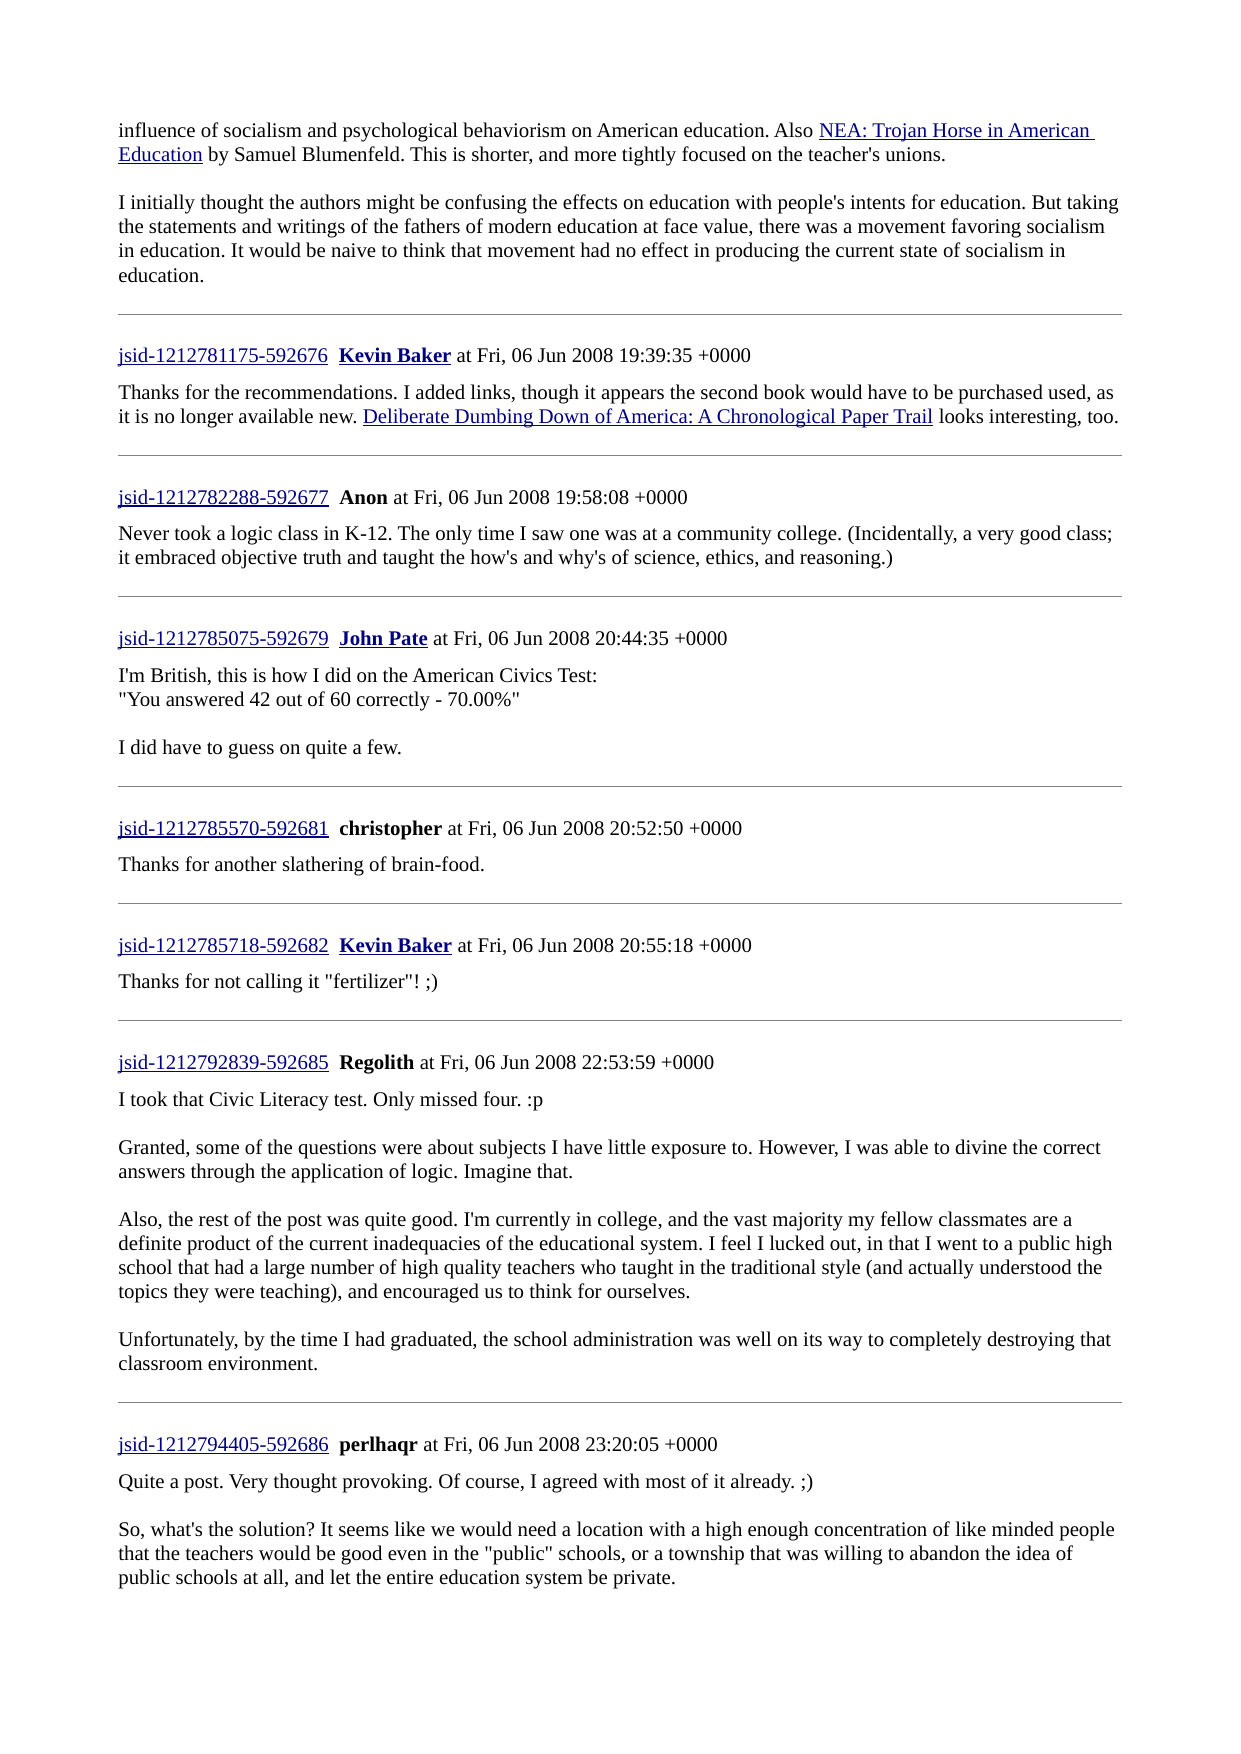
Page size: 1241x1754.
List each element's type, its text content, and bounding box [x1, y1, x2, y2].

text influence of socialism and psychological behaviorism on American education. Also NEA: Trojan Horse in American Education by Samuel Blumenfeld. This is shorter, and more tightly focused on the teacher's unions. I initially thought the authors might be confusing the effects on education with people's intents for education. But taking the statements and writings of the fathers of modern education at face value, there was a movement favoring socialism in education. It would be naive to think that movement had no effect in producing the current state of socialism in education. [118, 118, 1122, 287]
text Thanks for another slathering of brain-food. [118, 852, 1122, 876]
text Quite a post. Very thought provoking. Of course, I agreed with most of it already. ;) So, what's the solution? It seems like we would need a location with a high enough concentration of like minded people that the teachers would be good even in the "public" schools, or a township that was willing to abandon the idea of public schools at all, and let the entire education system be private. [118, 1468, 1122, 1613]
text jsid-1212785718-592682 Kevin Baker at Fri, 06 Jun 2008 20:55:18 +0000 [118, 933, 1122, 957]
text I took that Civic Literacy test. Only missed four. :p Granted, some of the questions were about subjects I have little exposure to. However, I was able to divine the correct answers through the application of logic. Imagine that. Also, the rest of the post was quite good. I'm currently in college, and the vast majority my fellow classmates are a definite product of the current inadequacies of the educational system. I feel I lucked out, in that I went to a public high school that had a large number of high quality teachers who taught in the traditional style (and actually understood the topics they were teaching), and encouraged us to think for ourselves. Unfortunately, by the time I had graduated, the school administration was well on its way to completely destroying that classroom environment. [118, 1087, 1122, 1375]
text I'm British, this is how I did on the American Civics Test: "You answered 42 out of 60 correctly - 70.00%" I did have to guess on quite a few. [118, 662, 1122, 759]
text jsid-1212792839-592685 Regolith at Fri, 06 Jun 2008 22:53:59 +0000 [118, 1050, 1122, 1074]
text jsid-1212785570-592681 christopher at Fri, 06 Jun 2008 20:52:50 +0000 [118, 815, 1122, 839]
text jsid-1212794405-592686 perlhaqr at Fri, 06 Jun 2008 23:20:05 +0000 [118, 1432, 1122, 1456]
text jsid-1212785075-592679 John Pate at Fri, 06 Jun 2008 20:44:35 +0000 [118, 626, 1122, 650]
text Never took a logic class in K-12. The only time I saw one was at a community college. (Incidentally, a very good class; it embraced objective truth and taught the how's and why's of science, ethics, and reasoning.) [118, 521, 1122, 569]
text jsid-1212781175-592676 Kevin Baker at Fri, 06 Jun 2008 19:39:35 +0000 [118, 343, 1122, 367]
text Thanks for not calling it "fertilizer"! ;) [118, 969, 1122, 993]
text jsid-1212782288-592677 Anon at Fri, 06 Jun 2008 19:58:08 +0000 [118, 484, 1122, 509]
text Thanks for the recommendations. I added links, though it appears the second book would have to be purchased used, as it is no longer available new. Deliberate Dumbing Down of America: A Chronological Paper Trail looks interesting, too. [118, 380, 1122, 428]
